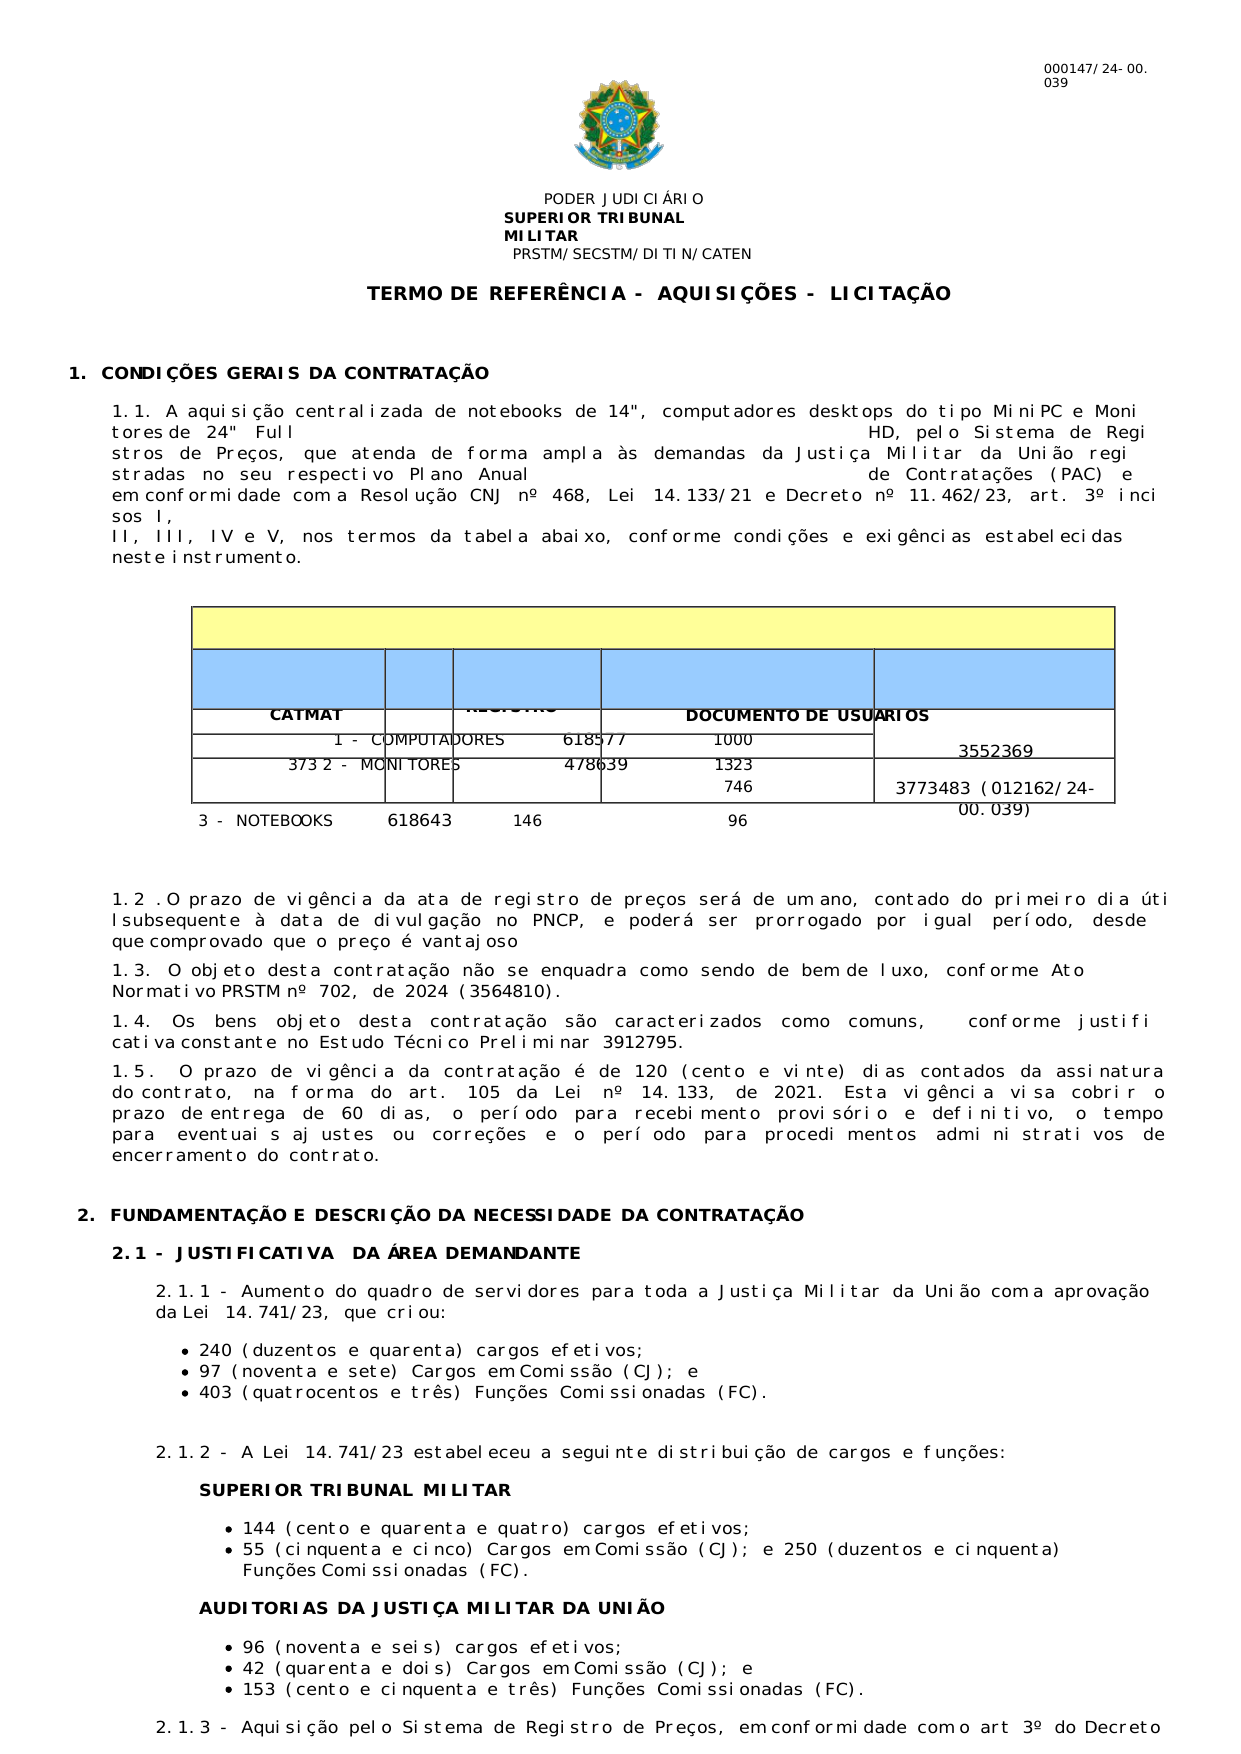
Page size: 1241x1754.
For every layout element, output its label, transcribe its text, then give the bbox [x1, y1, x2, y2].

text SUPERIOR TRIBUNAL MILITAR [199, 1481, 1173, 1500]
text 2. FUNDAMENTAÇÃO E DESCRIÇÃO DA NECESSIDADE DA CONTRATAÇÃO [77, 1206, 1173, 1225]
text TERMO DE REFERÊNCIA - AQUISIÇÕES - LICITAÇÃO [367, 283, 1173, 305]
text ITEM CATMAT [386, 710, 450, 724]
text 1 - COMPUTADORES 618577 1000 373 2 - MONI TORES 478639 1323 746 [602, 759, 753, 797]
text 1. 5. O prazo de vi gênci a da contratação é de 120 (cento e vi nte) di as contados da assi natura do contrato, na f orma do art. 105 da Lei nº 14. 133, de 2021. Esta vi gênci a vi sa cobri r o prazo de entrega de 60 di as, o perí odo para recebi mento provi sóri o e def i ni ti vo, o tempo para eventuai s aj ustes ou correções e o perí odo para procedi mentos admi ni strati vos de encerramento do contrato. [112, 1062, 1165, 1166]
text 96 (noventa e sei s) cargos ef eti vos; [242, 1638, 1173, 1657]
text 2. 1. 3 - Aqui si ção pel o Si stema de Regi stro de Preços, emconf ormi dade como art 3º do Decreto [155, 1718, 1164, 1737]
text 3 - NOTEBOOKS 618643 146 96 [198, 811, 755, 830]
text 1. 2 . O prazo de vi gênci a da ata de regi stro de preços será de um ano, contado do pri mei ro di a úti l subsequente à data de di vul gação no PNCP, e poderá ser prorrogado por i gual perí odo, desde que comprovado que o preço é vantaj oso [112, 890, 1168, 951]
text 1 - COMPUTADORES 618577 1000 373 2 - MONI TORES 478639 1323 746 [454, 759, 600, 797]
text 42 (quarenta e doi s) Cargos emComi ssão (CJ ); e [242, 1658, 1173, 1678]
text 000147/ 24- 00. 039 [1043, 62, 1173, 91]
text 3552369 [958, 742, 1114, 757]
text 55 (ci nquenta e ci nco) Cargos emComi ssão (CJ ); e 250 (duzentos e ci nquenta) Funções Comi ssi onadas (FC). [242, 1540, 1129, 1580]
picture [572, 78, 667, 172]
text 1. 1. A aqui si ção central i zada de notebooks de 14", computadores desktops do ti po Mi ni PC e Moni tores de 24" Ful l HD, pel o Si stema de Regi stros de Preços, que atenda de f orma ampl a às demandas da J usti ça Mi l i tar da Uni ão regi stradas no seu respecti vo Pl ano Anual de Contratações (PAC) e em conf ormi dade com a Resol ução CNJ nº 468, Lei 14. 133/ 21 e Decreto nº 11. 462/ 23, art. 3º i nci sos I , [112, 402, 1174, 526]
text 1. 4. Os bens obj eto desta contratação são caracteri zados como comuns, conf orme j usti f i cati va constante no Estudo Técni co Prel i mi nar 3912795. [112, 1012, 1168, 1052]
text EXPECTATIVA PARA AQUISIÇÃO [1116, 650, 1173, 668]
text 2. 1. 1 - Aumento do quadro de servi dores para toda a J usti ça Mi l i tar da Uni ão coma aprovação da Lei 14. 741/ 23, que cri ou: [155, 1282, 1159, 1322]
text TOTAIS GERAL PARA REGISTRO EMATA [1116, 628, 1173, 647]
text QUANTIDADE PARA REGISTRO [465, 710, 597, 716]
text 1 - COMPUTADORES 618577 1000 373 2 - MONI TORES 478639 1323 746 [193, 735, 384, 757]
text INICIAL EMRAZÃO DO AUMENTO DOCUMENTO DE USUÁRIOS [610, 710, 873, 726]
text 403 (quatrocentos e três) Funções Comi ssi onadas (FC). [199, 1383, 1173, 1403]
text 1 - COMPUTADORES 618577 1000 373 2 - MONI TORES 478639 1323 746 [602, 735, 753, 757]
text AUDITORIAS DA JUSTIÇA MILITAR DA UNIÃO [199, 1599, 1173, 1619]
text PRSTM/ SECSTM/ DI TI N/ CATEN [512, 246, 1173, 263]
text 00. 039) [895, 804, 1096, 819]
text 1. 3. O obj eto desta contratação não se enquadra como sendo de bem de l uxo, conf orme Ato Normati vo PRSTM nº 702, de 2024 (3564810). [112, 961, 1168, 1002]
text 1 - COMPUTADORES 618577 1000 373 2 - MONI TORES 478639 1323 746 [386, 735, 452, 757]
text 144 (cento e quarenta e quatro) cargos ef eti vos; [242, 1519, 1173, 1539]
text 1 - COMPUTADORES 618577 1000 373 2 - MONI TORES 478639 1323 746 [193, 759, 384, 797]
text 153 (cento e ci nquenta e três) Funções Comi ssi onadas (FC). [242, 1679, 1173, 1699]
text 1. CONDIÇÕES GERAIS DA CONTRATAÇÃO [68, 364, 1173, 383]
text 1 - COMPUTADORES 618577 1000 373 2 - MONI TORES 478639 1323 746 [454, 735, 600, 757]
text 3773483 (012162/ 24- [895, 779, 1096, 802]
text ITEM CATMAT [269, 710, 384, 724]
text [1116, 742, 1173, 762]
text 97 (noventa e sete) Cargos emComi ssão (CJ ); e [199, 1362, 1173, 1382]
text INICIAL EMRAZÃO DO AUMENTO DOCUMENTO DE USUÁRIOS [875, 710, 1047, 726]
text 2. 1. 2 - A Lei 14. 741/ 23 estabel eceu a segui nte di stri bui ção de cargos e f unções: [155, 1442, 1173, 1462]
text 2.1 - JUSTIFICATIVA DA ÁREA DEMANDANTE [112, 1244, 1173, 1263]
text PODER J UDI CI ÁRI O SUPERIOR TRIBUNAL MILITAR [503, 191, 735, 245]
text 1 - COMPUTADORES 618577 1000 373 2 - MONI TORES 478639 1323 746 [386, 759, 452, 797]
text I I , I I I , I V e V, nos termos da tabel a abai xo, conf orme condi ções e exi gênci as estabel eci das neste i nstrumento. [112, 527, 1168, 567]
text 240 (duzentos e quarenta) cargos ef eti vos; [199, 1341, 1173, 1361]
